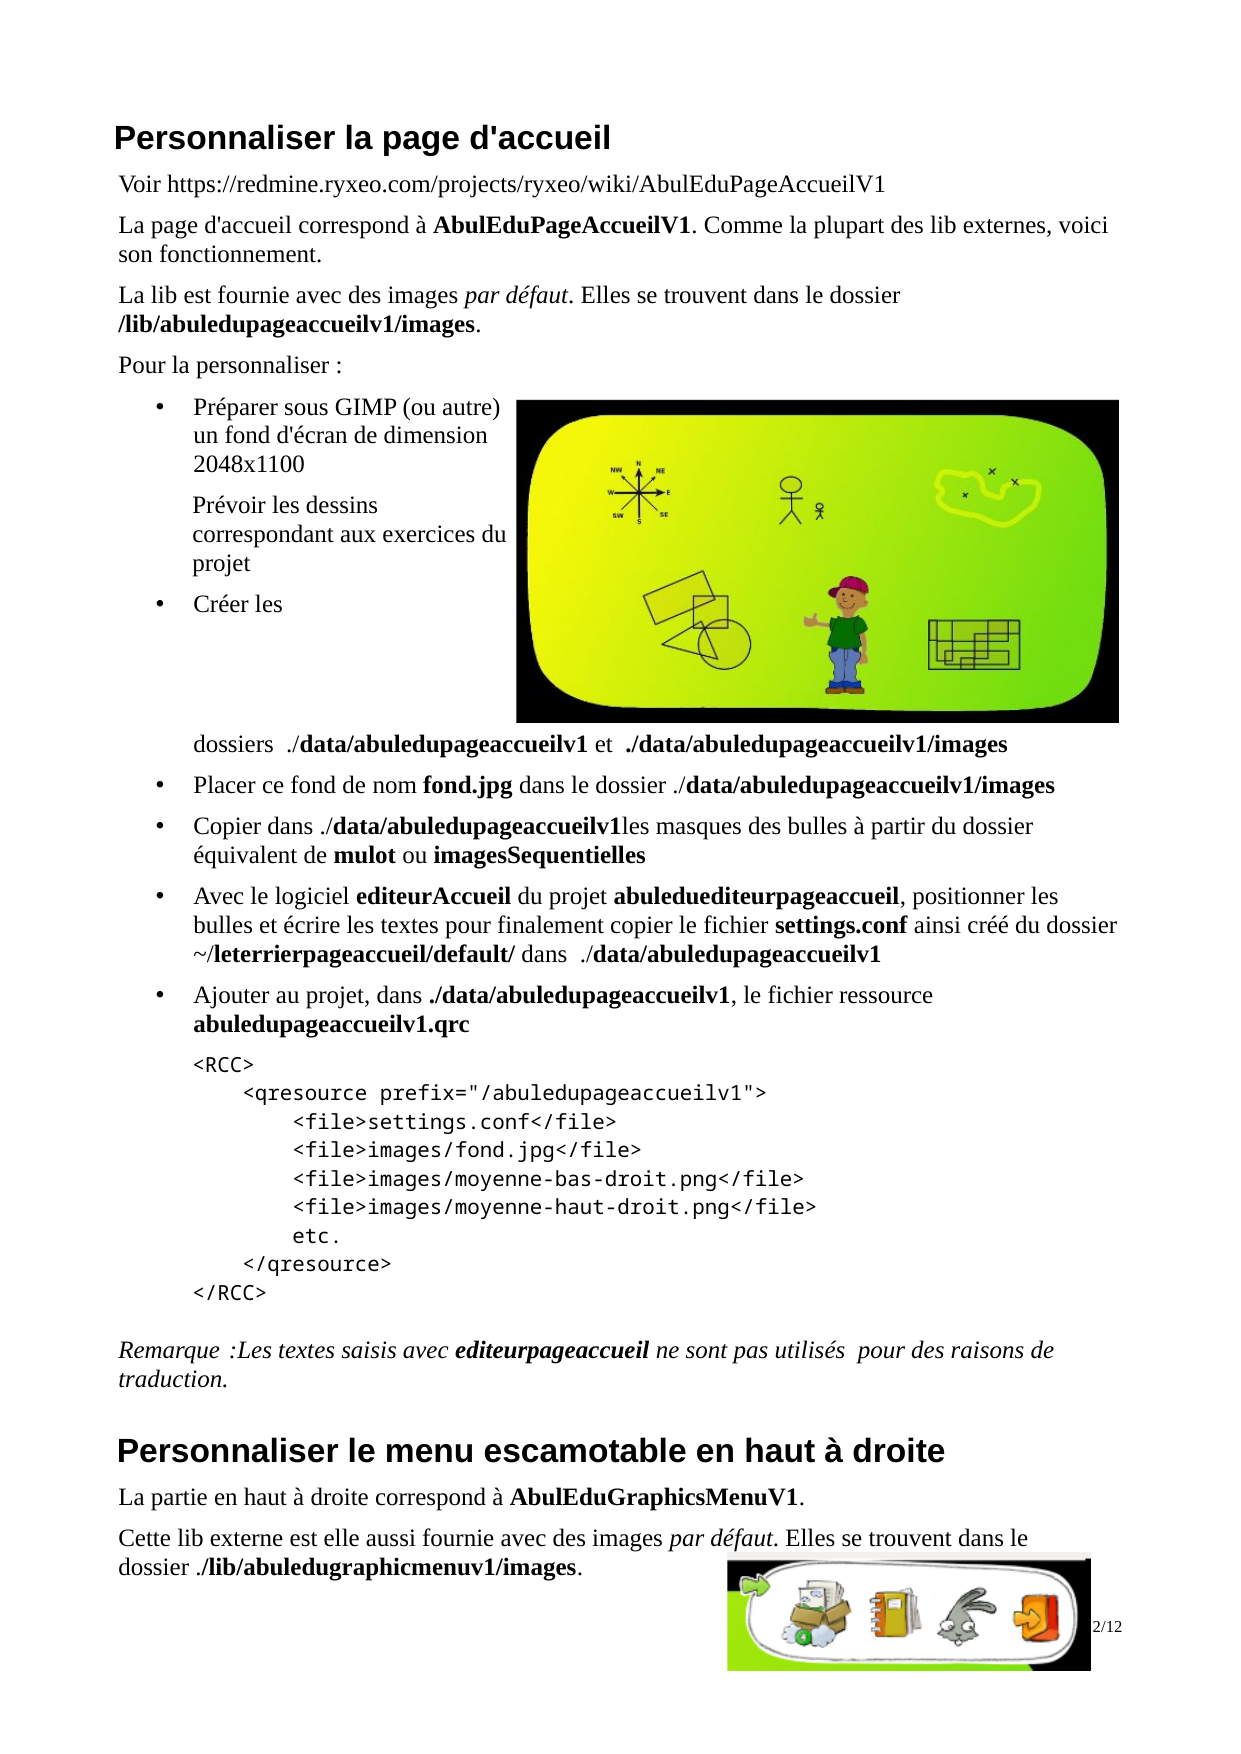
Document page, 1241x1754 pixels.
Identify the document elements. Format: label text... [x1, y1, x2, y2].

text <file>images/fond.jpg</file> [192, 1135, 1122, 1164]
text Voir https://redmine.ryxeo.com/projects/ryxeo/wiki/AbulEduPageAccueilV1 [118, 169, 1122, 198]
picture [516, 399, 1119, 723]
picture [727, 1552, 1091, 1671]
text La lib est fournie avec des images par défaut. Elles se trouvent dans le dossier /lib/abuledupageaccueilv1/images. [118, 281, 1122, 338]
list Avec le logiciel editeurAccueil du projet abuleduediteurpageaccueil, positionner les bulles et écrire les textes pour finalement copier le fichier settings.conf ainsi créé du dossier ~/leterrierpageaccueil/default/ dans ./data/abuledupageaccueilv1 [156, 881, 1122, 968]
list Placer ce fond de nom fond.jpg dans le dossier ./data/abuledupageaccueilv1/images [156, 770, 1122, 799]
text <qresource prefix="/abuledupageaccueilv1"> [192, 1078, 1122, 1107]
text etc. [192, 1221, 1122, 1249]
subtitle Personnaliser le menu escamotable en haut à droite [117, 1431, 1122, 1469]
text <file>images/moyenne-haut-droit.png</file> [192, 1192, 1122, 1221]
list Copier dans ./data/abuledupageaccueilv1les masques des bulles à partir du dossier équivalent de mulot ou imagesSequentielles [156, 811, 1122, 869]
text La page d'accueil correspond à AbulEduPageAccueilV1. Comme la plupart des lib externes, voici son fonctionnement. [118, 211, 1122, 268]
text Cette lib externe est elle aussi fournie avec des images par défaut. Elles se trouvent dans le dossier ./lib/abuledugraphicmenuv1/images. [118, 1523, 1122, 1580]
list Ajouter au projet, dans ./data/abuledupageaccueilv1, le fichier ressource abuledupageaccueilv1.qrc [156, 980, 1122, 1038]
list Créer les dossiers ./data/abuledupageaccueilv1 et ./data/abuledupageaccueilv1/images [156, 589, 1122, 758]
list Préparer sous GIMP (ou autre) un fond d'écran de dimension 2048x1100 [156, 392, 1122, 478]
text Prévoir les dessins correspondant aux exercices du projet [192, 491, 516, 577]
text La partie en haut à droite correspond à AbulEduGraphicsMenuV1. [118, 1482, 1122, 1510]
text <file>images/moyenne-bas-droit.png</file> [192, 1164, 1122, 1192]
text Pour la personnaliser : [118, 351, 1122, 379]
text </RCC> [192, 1278, 1122, 1306]
text <RCC> [192, 1050, 1122, 1078]
text Remarque :Les textes saisis avec editeurpageaccueil ne sont pas utilisés pour des raisons de traduction. [118, 1336, 1122, 1393]
text </qresource> [192, 1249, 1122, 1278]
text <file>settings.conf</file> [192, 1107, 1122, 1135]
subtitle Personnaliser la page d'accueil [113, 118, 1122, 157]
